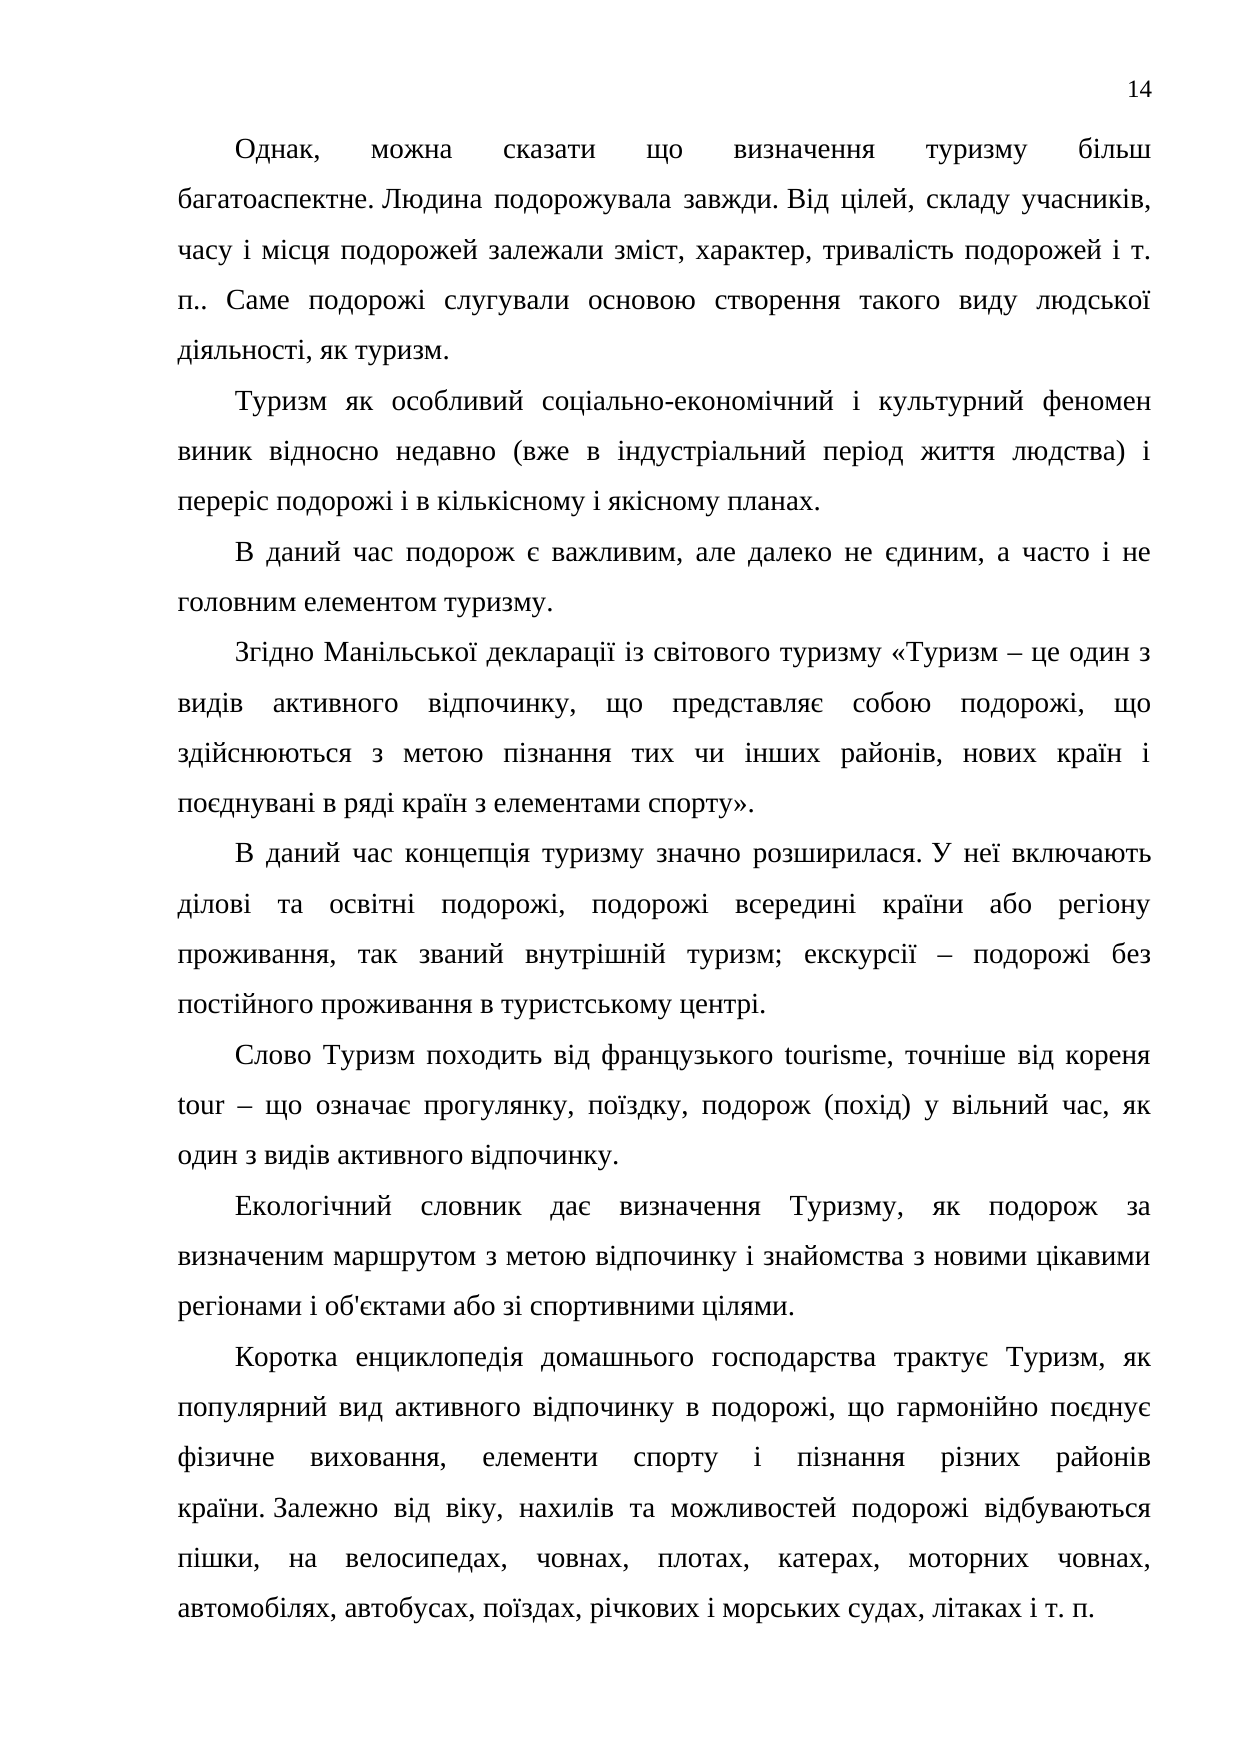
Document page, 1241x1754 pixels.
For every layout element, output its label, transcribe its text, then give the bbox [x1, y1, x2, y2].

text Згідно Манільської декларації із світового туризму «Туризм – це один з видів активного відпочинку, що представляє собою подорожі, що здійснюються з метою пізнання тих чи інших районів, нових країн і поєднувані в ряді країн з елементами спорту». [177, 634, 1152, 819]
text Однак, можна сказати що визначення туризму більш багатоаспектне. Людина подорожувала завжди. Від цілей, складу учасників, часу і місця подорожей залежали зміст, характер, тривалість подорожей і т. п.. Саме подорожі слугували основою створення такого виду людської діяльності, як туризм. [177, 131, 1152, 366]
text Туризм як особливий соціально-економічний і культурний феномен виник відносно недавно (вже в індустріальний період життя людства) і переріс подорожі і в кількісному і якісному планах. [177, 383, 1152, 517]
text В даний час концепція туризму значно розширилася. У неї включають ділові та освітні подорожі, подорожі всередині країни або регіону проживання, так званий внутрішній туризм; екскурсії – подорожі без постійного проживання в туристському центрі. [177, 836, 1152, 1020]
text Коротка енциклопедія домашнього господарства трактує Туризм, як популярний вид активного відпочинку в подорожі, що гармонійно поєднує фізичне виховання, елементи спорту і пізнання різних районів країни. Залежно від віку, нахилів та можливостей подорожі відбуваються пішки, на велосипедах, човнах, плотах, катерах, моторних човнах, автомобілях, автобусах, поїздах, річкових і морських судах, літаках і т. п. [177, 1339, 1152, 1624]
text Слово Туризм походить від французького tourisme, точніше від кореня tour – що означає прогулянку, поїздку, подорож (похід) у вільний час, як один з видів активного відпочинку. [177, 1037, 1152, 1171]
text В даний час подорож є важливим, але далеко не єдиним, а часто і не головним елементом туризму. [177, 534, 1152, 618]
text Екологічний словник дає визначення Туризму, як подорож за визначеним маршрутом з метою відпочинку і знайомства з новими цікавими регіонами і об'єктами або зі спортивними цілями. [177, 1188, 1152, 1322]
